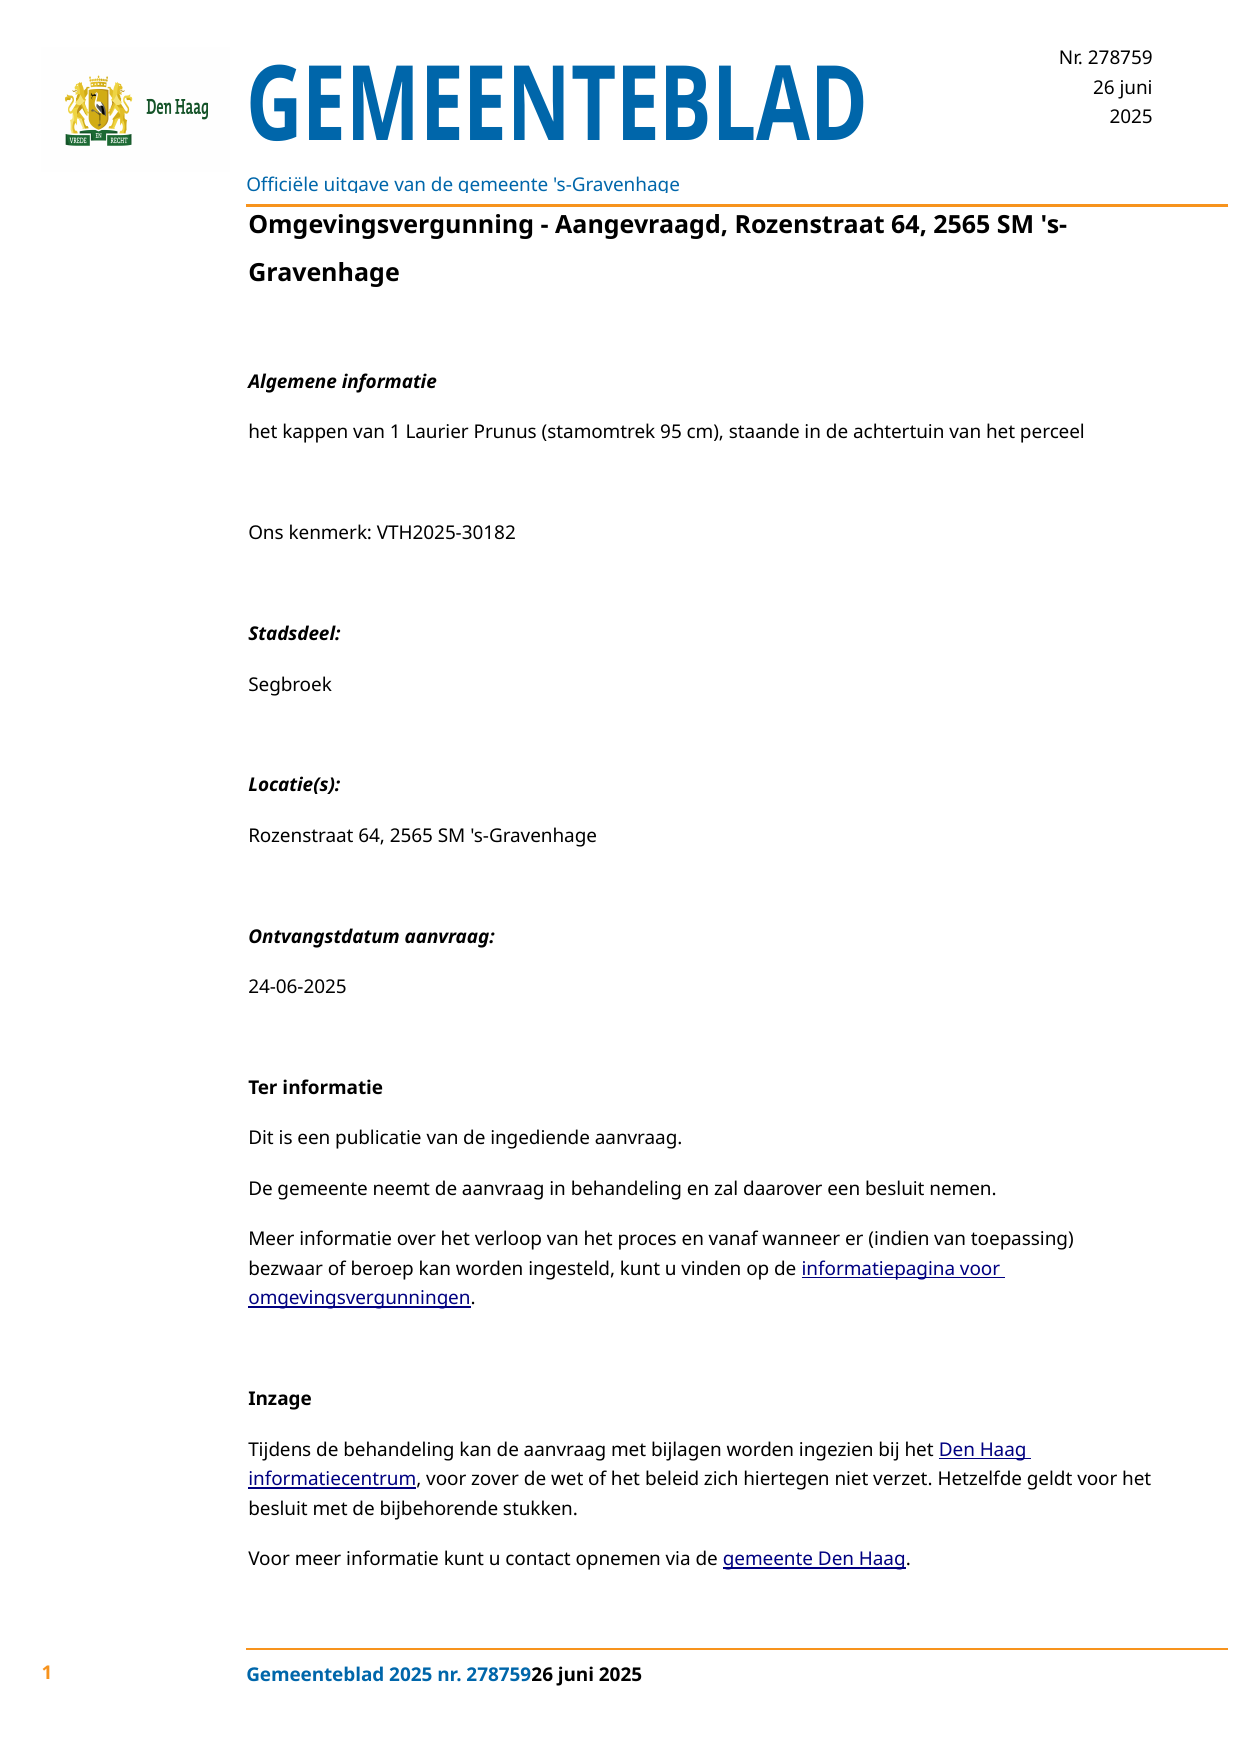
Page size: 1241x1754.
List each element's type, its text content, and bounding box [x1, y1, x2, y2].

text Tijdens de behandeling kan de aanvraag met bijlagen worden ingezien bij het Den Haag informatiecentrum, voor zover de wet of het beleid zich hiertegen niet verzet. Hetzelfde geldt voor het besluit met de bijbehorende stukken. [248, 1436, 1152, 1521]
text Segbroek [248, 671, 1152, 697]
text Locatie(s): [248, 772, 1152, 797]
text Ter informatie [248, 1074, 1152, 1100]
text Algemene informatie [248, 368, 1152, 394]
text 24-06-2025 [248, 973, 1152, 999]
text Stadsdeel: [248, 620, 1152, 646]
text Omgevingsvergunning - Aangevraagd, Rozenstraat 64, 2565 SM 's-Gravenhage [248, 207, 1152, 288]
text De gemeente neemt de aanvraag in behandeling en zal daarover een besluit nemen. [248, 1175, 1152, 1201]
text Dit is een publicatie van de ingediende aanvraag. [248, 1124, 1152, 1150]
picture [41, 47, 231, 172]
text Voor meer informatie kunt u contact opnemen via de gemeente Den Haag. [248, 1545, 1152, 1571]
text Inzage [248, 1385, 1152, 1411]
text Ons kenmerk: VTH2025-30182 [248, 519, 1152, 545]
text Ontvangstdatum aanvraag: [248, 923, 1152, 949]
text Rozenstraat 64, 2565 SM 's-Gravenhage [248, 822, 1152, 848]
text Meer informatie over het verloop van het proces en vanaf wanneer er (indien van toepassing) bezwaar of beroep kan worden ingesteld, kunt u vinden op de informatiepagina voor omgevingsvergunningen. [248, 1225, 1152, 1310]
text het kappen van 1 Laurier Prunus (stamomtrek 95 cm), staande in de achtertuin van het perceel [248, 419, 1152, 444]
